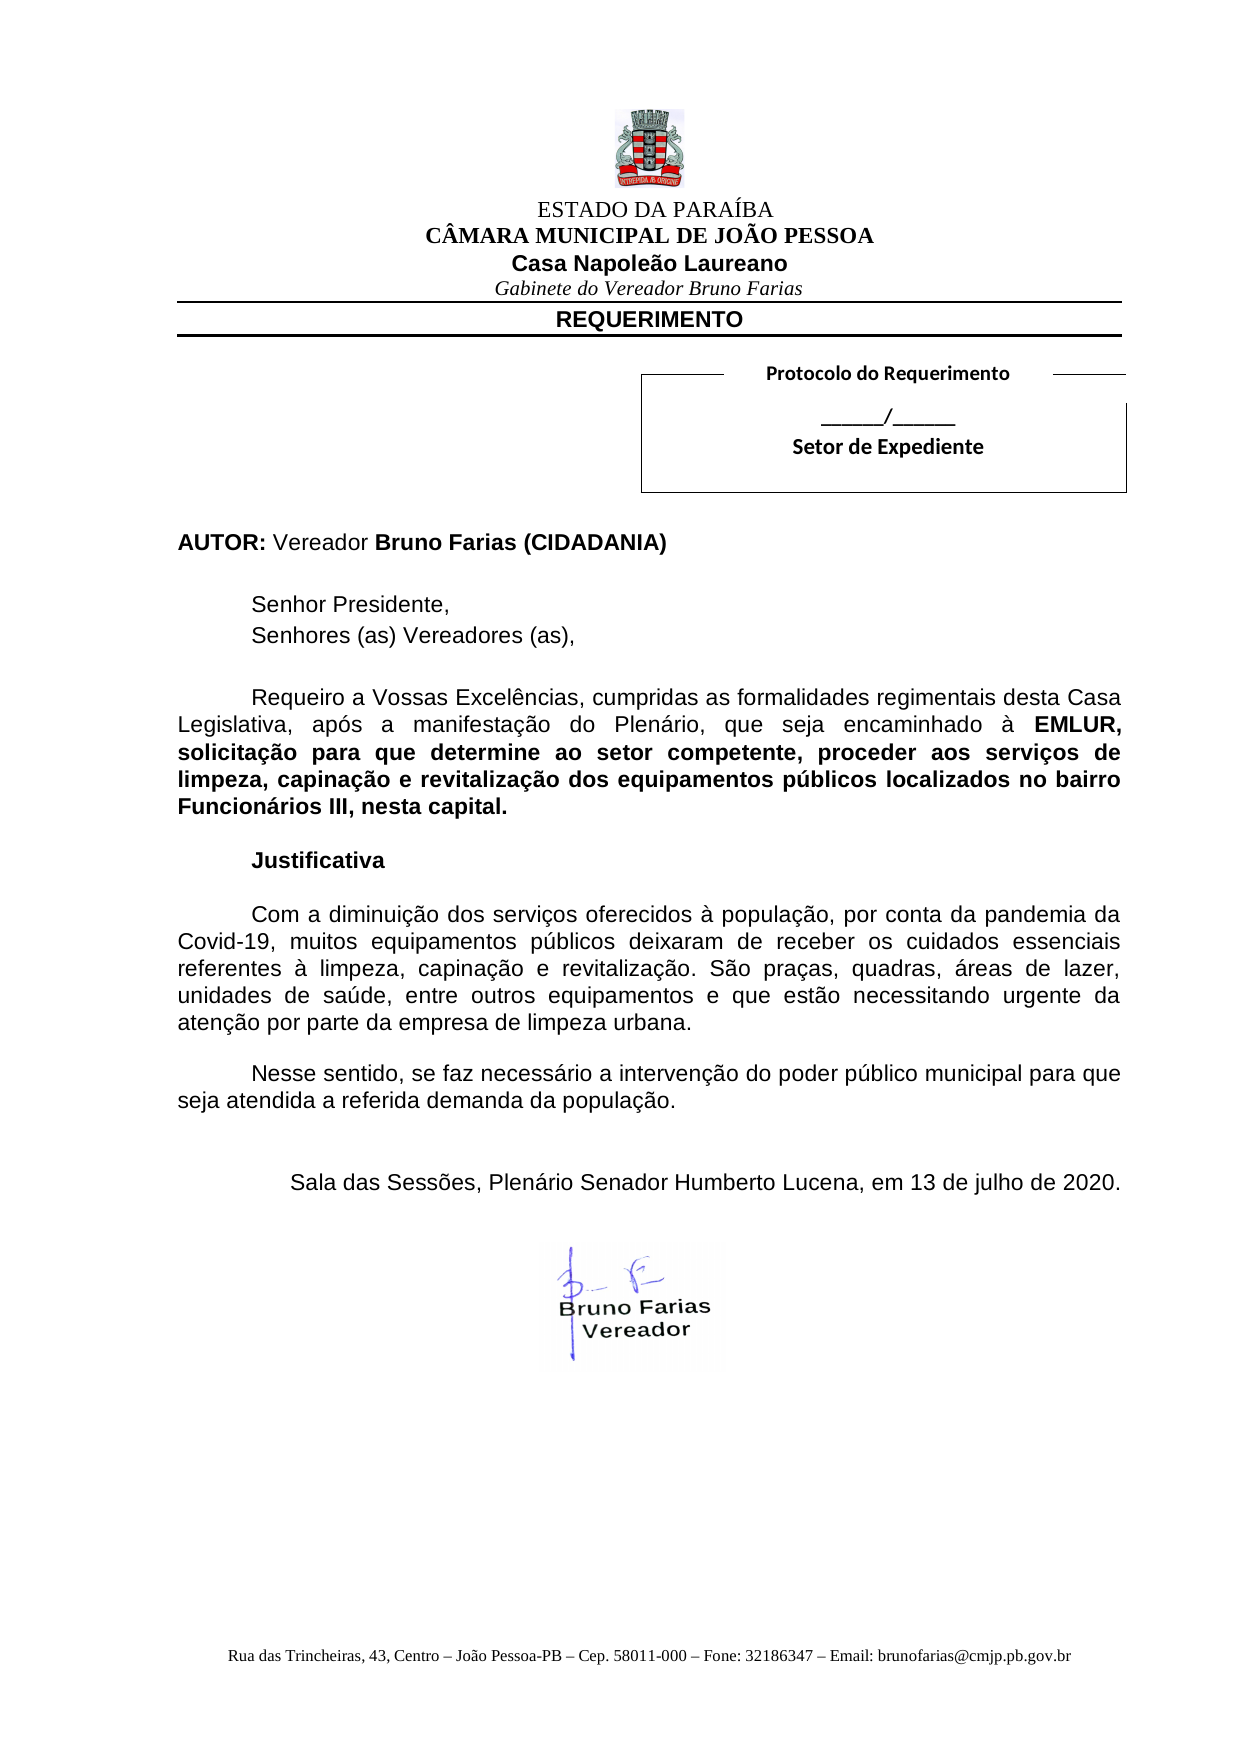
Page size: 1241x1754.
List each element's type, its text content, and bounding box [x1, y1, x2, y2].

table_cell [642, 432, 723, 461]
table_header [641, 343, 723, 374]
table_header [1053, 343, 1127, 374]
table_header Protocolo do Requerimento [724, 343, 1053, 403]
text Senhores (as) Vereadores (as), [177, 621, 1122, 648]
text AUTOR: Vereador Bruno Farias (CIDADANIA) [177, 528, 1122, 555]
text REQUERIMENTO [177, 303, 1122, 334]
text Nesse sentido, se faz necessário a intervenção do poder público municipal para que seja atendida a referida demanda da população. [177, 1060, 1122, 1114]
text Requeiro a Vossas Excelências, cumpridas as formalidades regimentais desta Casa Legislativa, após a manifestação do Plenário, que seja encaminhado à EMLUR, solicitação para que determine ao setor competente, proceder aos serviços de limpeza, capinação e revitalização dos equipamentos públicos localizados no bairro Funcionários III, nesta capital. [177, 684, 1122, 819]
table_cell [642, 461, 723, 492]
table_cell [724, 461, 1053, 492]
table_cell [1053, 461, 1126, 492]
table_cell [642, 375, 723, 403]
table_cell [642, 403, 723, 432]
table_cell ______/______ [724, 403, 1053, 432]
text Com a diminuição dos serviços oferecidos à população, por conta da pandemia da Covid-19, muitos equipamentos públicos deixaram de receber os cuidados essenciais referentes à limpeza, capinação e revitalização. São praças, quadras, áreas de lazer, unidades de saúde, entre outros equipamentos e que estão necessitando urgente da atenção por parte da empresa de limpeza urbana. [177, 900, 1122, 1036]
text Senhor Presidente, [177, 590, 1122, 617]
table_cell [1053, 432, 1126, 461]
table_cell Setor de Expediente [724, 432, 1053, 461]
text Justificativa [177, 846, 1122, 873]
text Sala das Sessões, Plenário Senador Humberto Lucena, em 13 de julho de 2020. [177, 1168, 1122, 1195]
picture [538, 1242, 727, 1372]
table_cell [1053, 374, 1127, 403]
table_cell [1053, 403, 1126, 432]
